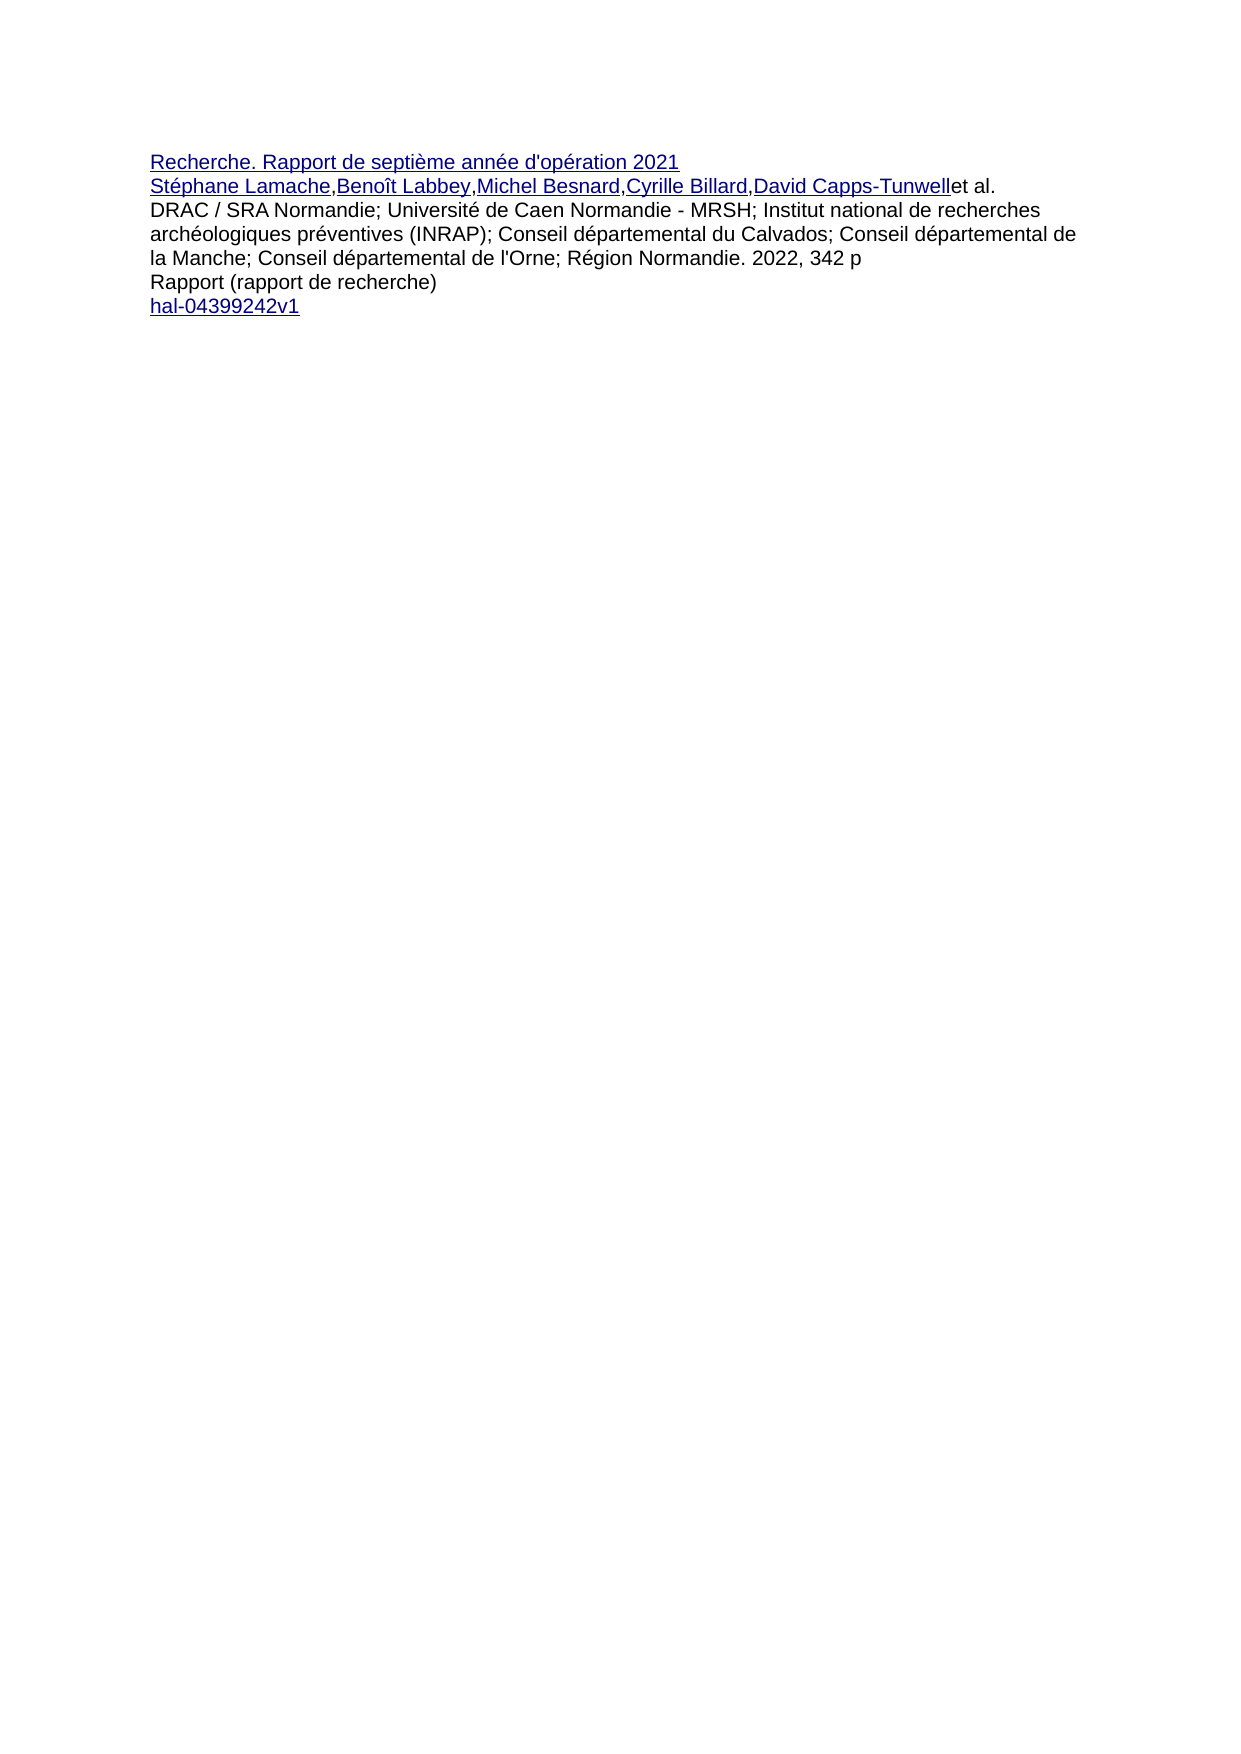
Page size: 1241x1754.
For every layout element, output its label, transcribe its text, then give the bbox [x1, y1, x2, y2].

table_cell Patrimoines des vestiges de la Seconde Guerre mondiale en Normandie. Programme Collectif de Recherche. Rapport de septième année d'opération 2021 Stéphane Lamache,Benoît Labbey,Michel Besnard,Cyrille Billard,David Capps-Tunwellet al. DRAC / SRA Normandie; Université de Caen Normandie - MRSH; Institut national de recherches archéologiques préventives (INRAP); Conseil départemental du Calvados; Conseil départemental de la Manche; Conseil départemental de l'Orne; Région Normandie. 2022, 342 p Rapport (rapport de recherche) hal-04399242v1 [150, 150, 1090, 318]
